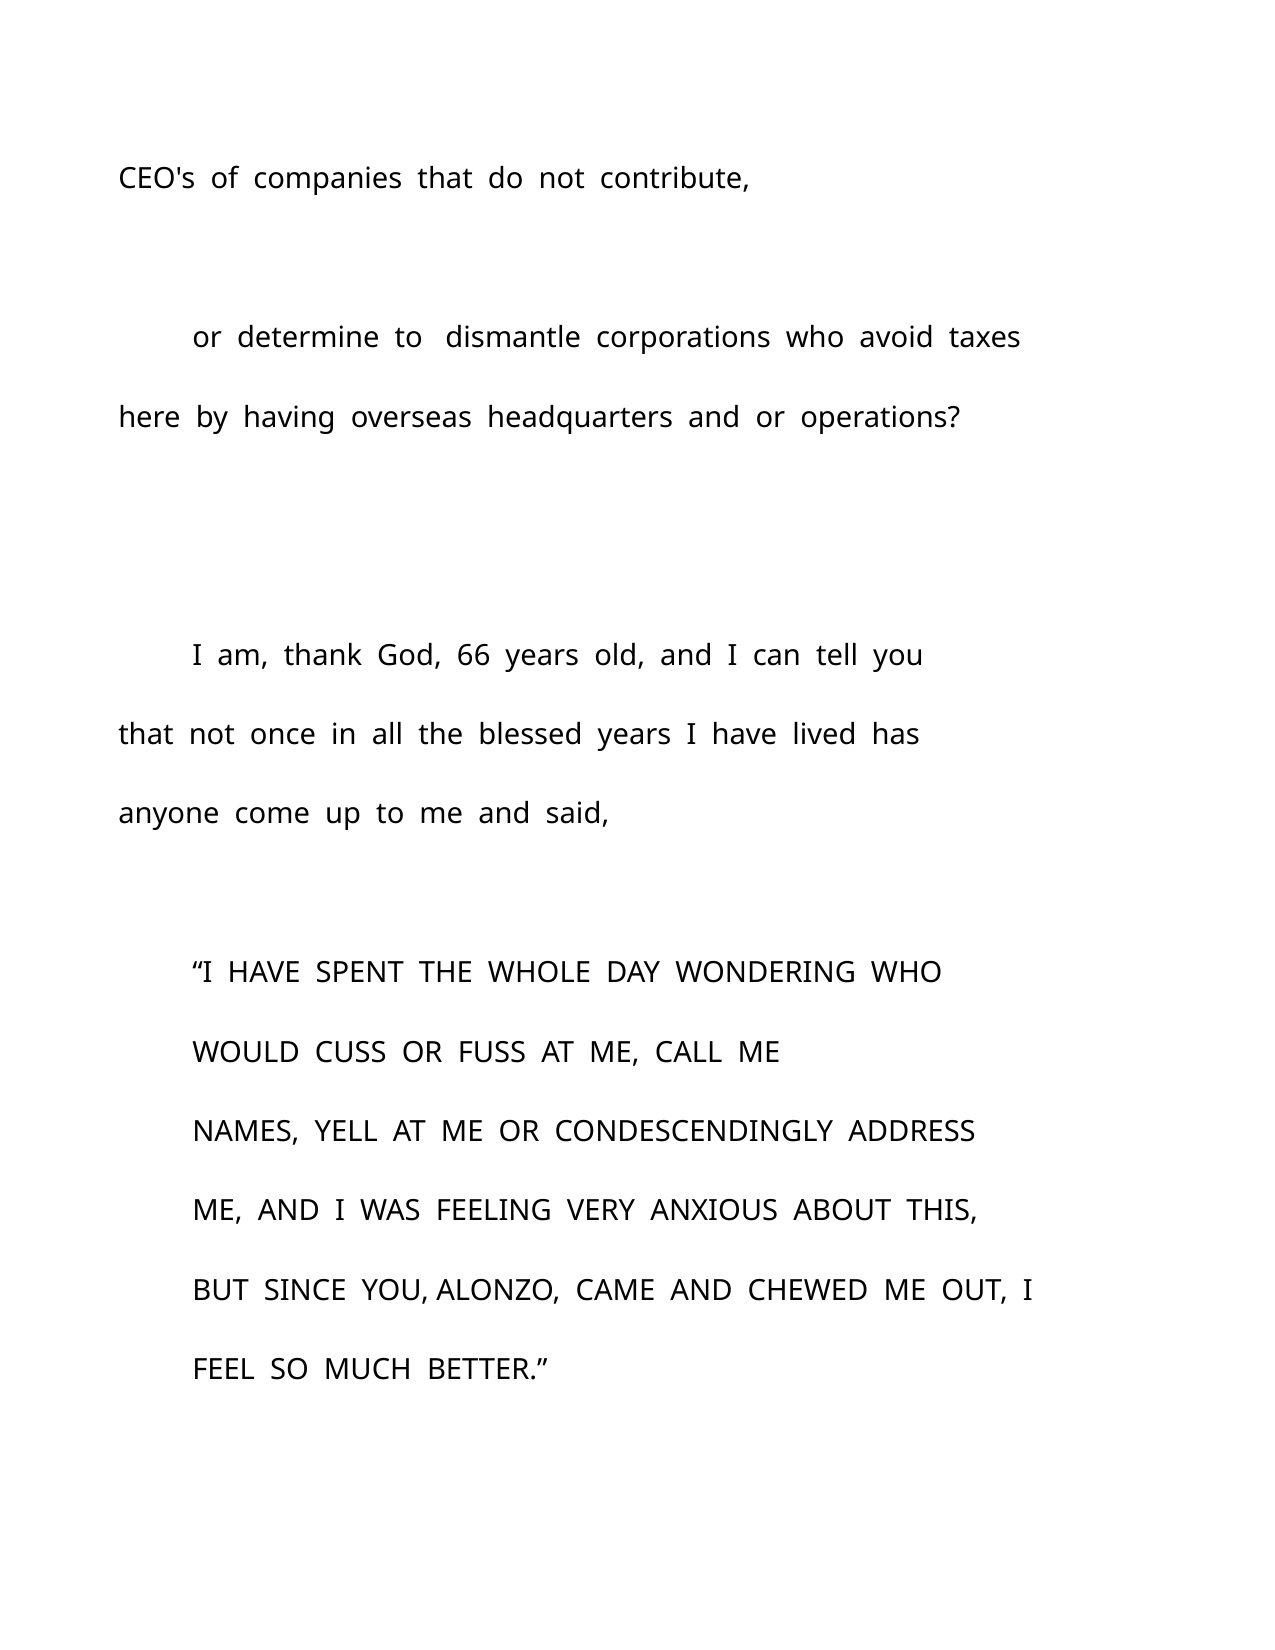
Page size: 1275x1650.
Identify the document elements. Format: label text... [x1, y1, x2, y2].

text WOULD CUSS OR FUSS AT ME, CALL ME [118, 1031, 1157, 1071]
text CEO's of companies that do not contribute, [118, 158, 1157, 197]
text that not once in all the blessed years I have lived has [118, 713, 1157, 753]
text anyone come up to me and said, [118, 793, 1157, 832]
text BUT SINCE YOU, ALONZO, CAME AND CHEWED ME OUT, I [118, 1269, 1157, 1309]
text here by having overseas headquarters and or operations? [118, 396, 1157, 436]
text NAMES, YELL AT ME OR CONDESCENDINGLY ADDRESS [118, 1110, 1157, 1150]
text or determine to dismantle corporations who avoid taxes [118, 317, 1157, 356]
text “I HAVE SPENT THE WHOLE DAY WONDERING WHO [118, 952, 1157, 991]
text ME, AND I WAS FEELING VERY ANXIOUS ABOUT THIS, [118, 1190, 1157, 1229]
text I am, thank God, 66 years old, and I can tell you [118, 634, 1157, 674]
text FEEL SO MUCH BETTER.” [118, 1348, 1157, 1388]
